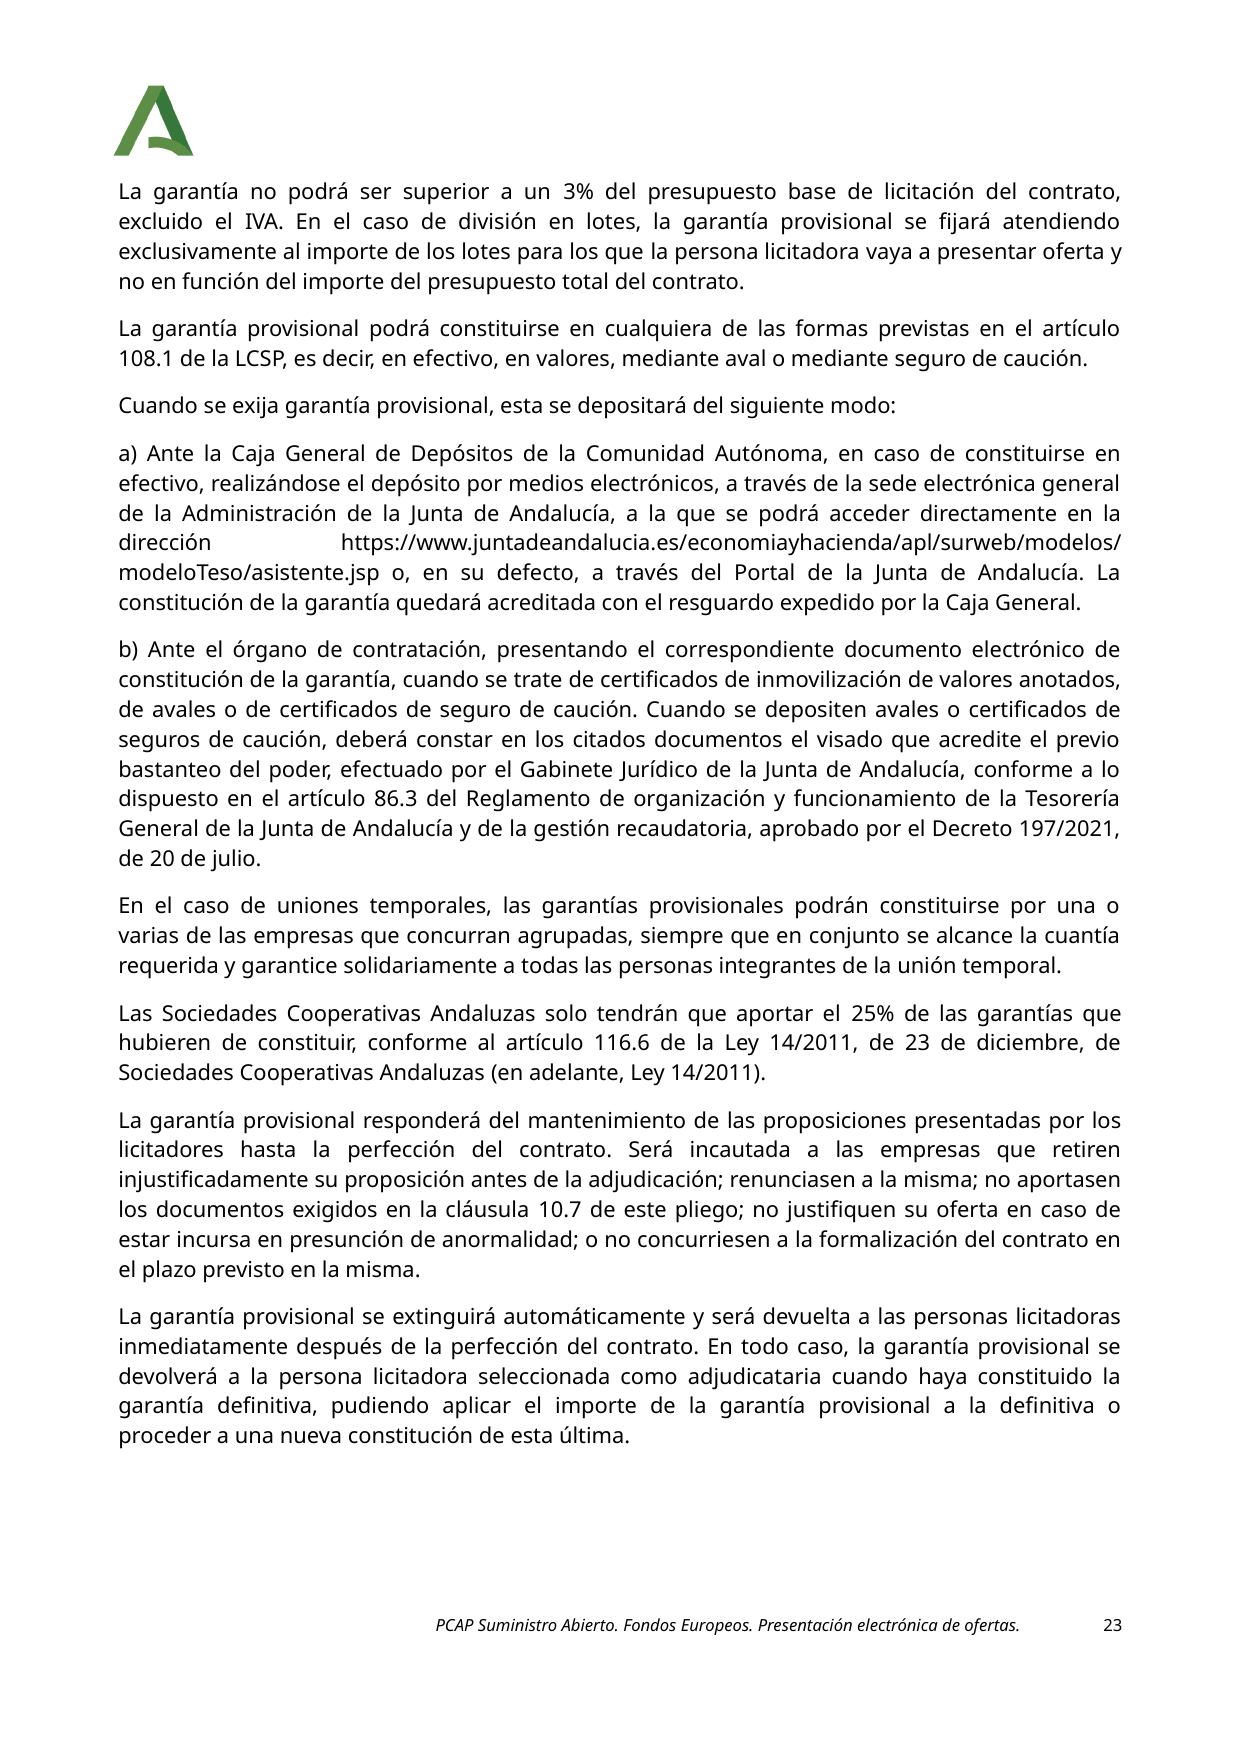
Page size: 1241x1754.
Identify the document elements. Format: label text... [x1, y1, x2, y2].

text La garantía no podrá ser superior a un 3% del presupuesto base de licitación del contrato, excluido el IVA. En el caso de división en lotes, la garantía provisional se fijará atendiendo exclusivamente al importe de los lotes para los que la persona licitadora vaya a presentar oferta y no en función del importe del presupuesto total del contrato. [118, 176, 1122, 296]
text En el caso de uniones temporales, las garantías provisionales podrán constituirse por una o varias de las empresas que concurran agrupadas, siempre que en conjunto se alcance la cuantía requerida y garantice solidariamente a todas las personas integrantes de la unión temporal. [118, 891, 1122, 980]
text Cuando se exija garantía provisional, esta se depositará del siguiente modo: [118, 391, 1122, 420]
text La garantía provisional podrá constituirse en cualquiera de las formas previstas en el artículo 108.1 de la LCSP, es decir, en efectivo, en valores, mediante aval o mediante seguro de caución. [118, 313, 1122, 373]
text b) Ante el órgano de contratación, presentando el correspondiente documento electrónico de constitución de la garantía, cuando se trate de certificados de inmovilización de valores anotados, de avales o de certificados de seguro de caución. Cuando se depositen avales o certificados de seguros de caución, deberá constar en los citados documentos el visado que acredite el previo bastanteo del poder, efectuado por el Gabinete Jurídico de la Junta de Andalucía, conforme a lo dispuesto en el artículo 86.3 del Reglamento de organización y funcionamiento de la Tesorería General de la Junta de Andalucía y de la gestión recaudatoria, aprobado por el Decreto 197/2021, de 20 de julio. [118, 634, 1122, 873]
text La garantía provisional se extinguirá automáticamente y será devuelta a las personas licitadoras inmediatamente después de la perfección del contrato. En todo caso, la garantía provisional se devolverá a la persona licitadora seleccionada como adjudicataria cuando haya constituido la garantía definitiva, pudiendo aplicar el importe de la garantía provisional a la definitiva o proceder a una nueva constitución de esta última. [118, 1301, 1122, 1450]
picture [109, 81, 198, 160]
text Las Sociedades Cooperativas Andaluzas solo tendrán que aportar el 25% de las garantías que hubieren de constituir, conforme al artículo 116.6 de la Ley 14/2011, de 23 de diciembre, de Sociedades Cooperativas Andaluzas (en adelante, Ley 14/2011). [118, 998, 1122, 1087]
text a) Ante la Caja General de Depósitos de la Comunidad Autónoma, en caso de constituirse en efectivo, realizándose el depósito por medios electrónicos, a través de la sede electrónica general de la Administración de la Junta de Andalucía, a la que se podrá acceder directamente en la dirección https://www.juntadeandalucia.es/economiayhacienda/apl/surweb/modelos/modeloTeso/asistente.jsp o, en su defecto, a través del Portal de la Junta de Andalucía. La constitución de la garantía quedará acreditada con el resguardo expedido por la Caja General. [118, 438, 1122, 617]
text La garantía provisional responderá del mantenimiento de las proposiciones presentadas por los licitadores hasta la perfección del contrato. Será incautada a las empresas que retiren injustificadamente su proposición antes de la adjudicación; renunciasen a la misma; no aportasen los documentos exigidos en la cláusula 10.7 de este pliego; no justifiquen su oferta en caso de estar incursa en presunción de anormalidad; o no concurriesen a la formalización del contrato en el plazo previsto en la misma. [118, 1105, 1122, 1283]
